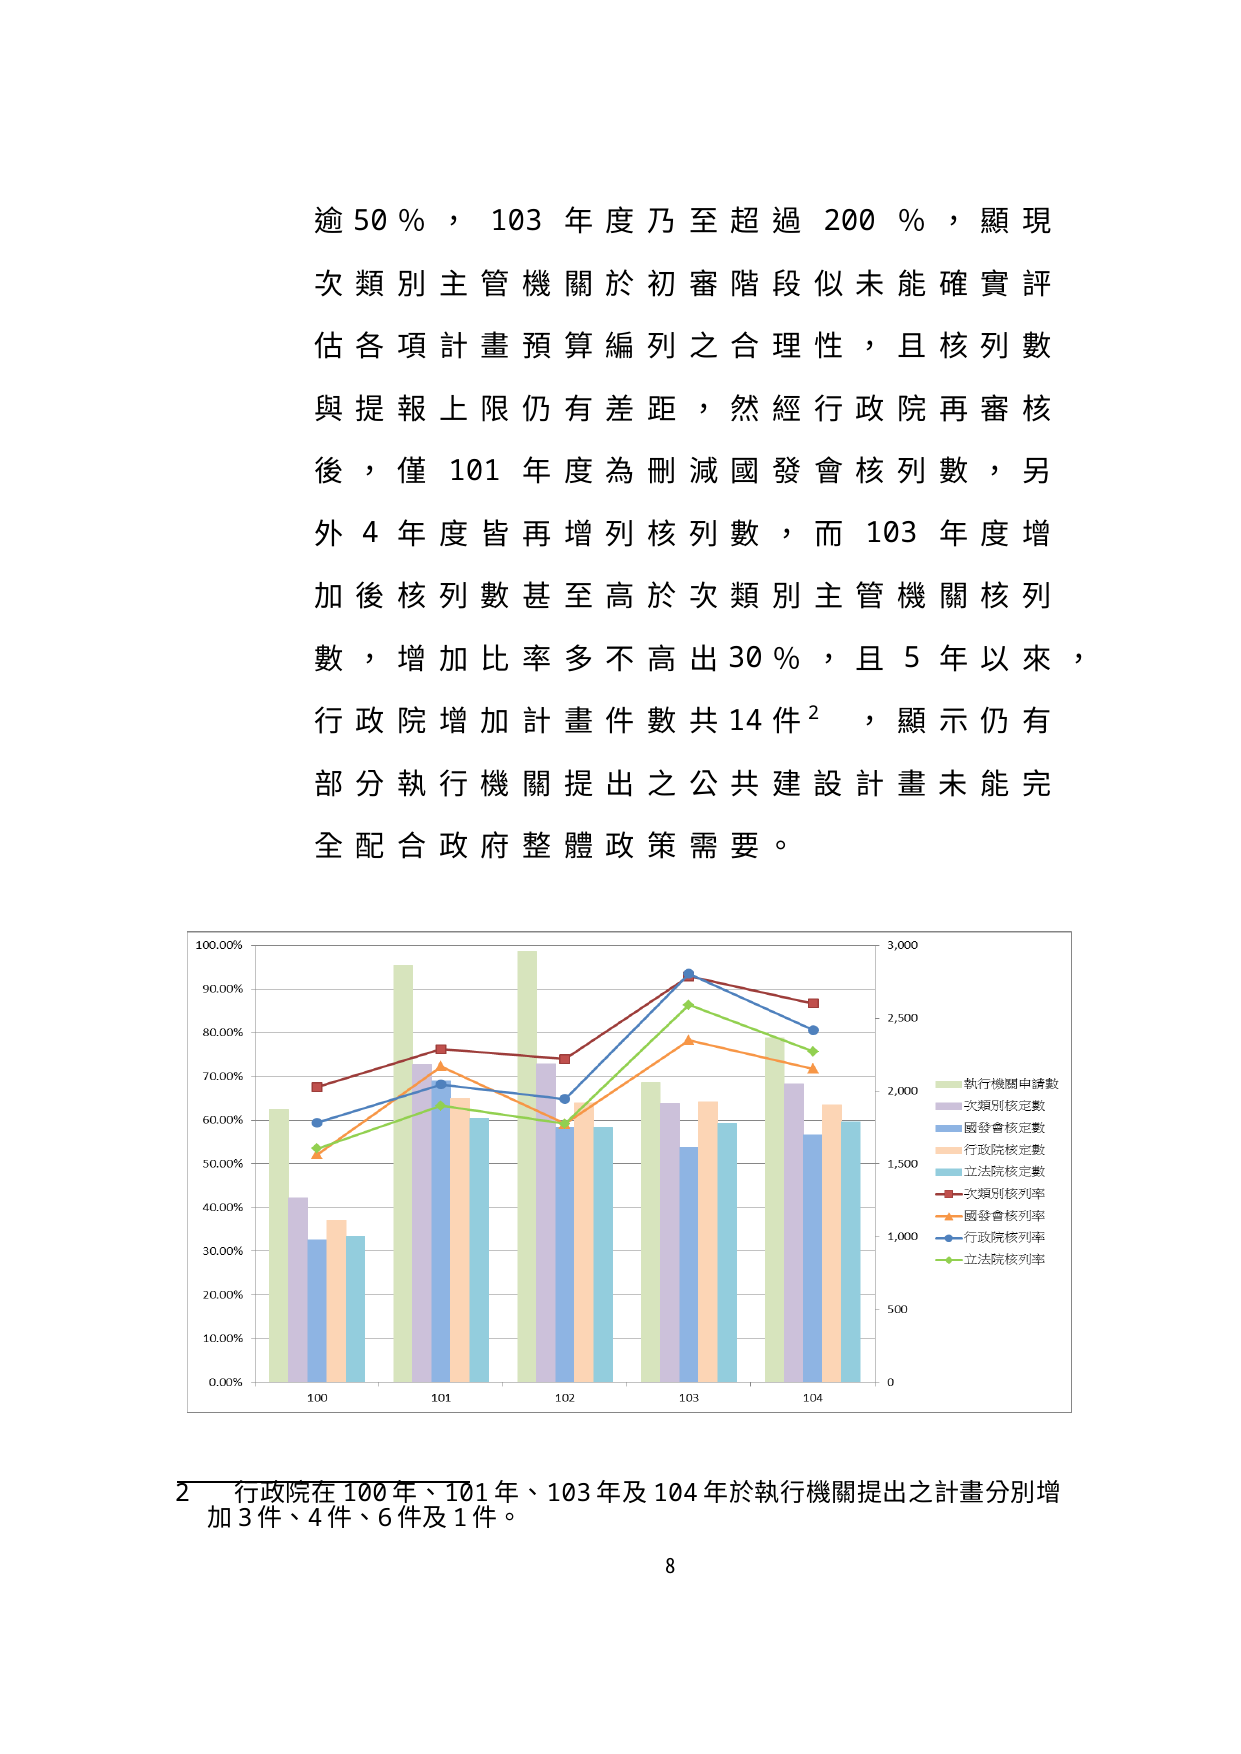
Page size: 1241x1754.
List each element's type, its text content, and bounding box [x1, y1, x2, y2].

text 行政院在100年、101年、103年及104年於執行機關提出之計畫分別增加3件、4件、6件及1件。 [174, 1482, 1063, 1532]
text 進一步分析，國發會對於次類別主管機關核列數再刪減數額除101年度僅減少100億餘元外，其餘年度再刪減數可達300億餘元，其占次類別主管機關減少數逾50％，103年度乃至超過200％，顯現次類別主管機關於初審階段似未能確實評估各項計畫預算編列之合理性，且核列數與提報上限仍有差距，然經行政院再審核後，僅101年度為刪減國發會核列數，另外4年度皆再增列核列數，而103年度增加後核列數甚至高於次類別主管機關核列數，增加比率多不高出30％，且5年以來，行政院增加計畫件數共14件，顯示仍有部分執行機關提出之公共建設計畫未能完全配合政府整體政策需要。 [271, 177, 1058, 865]
